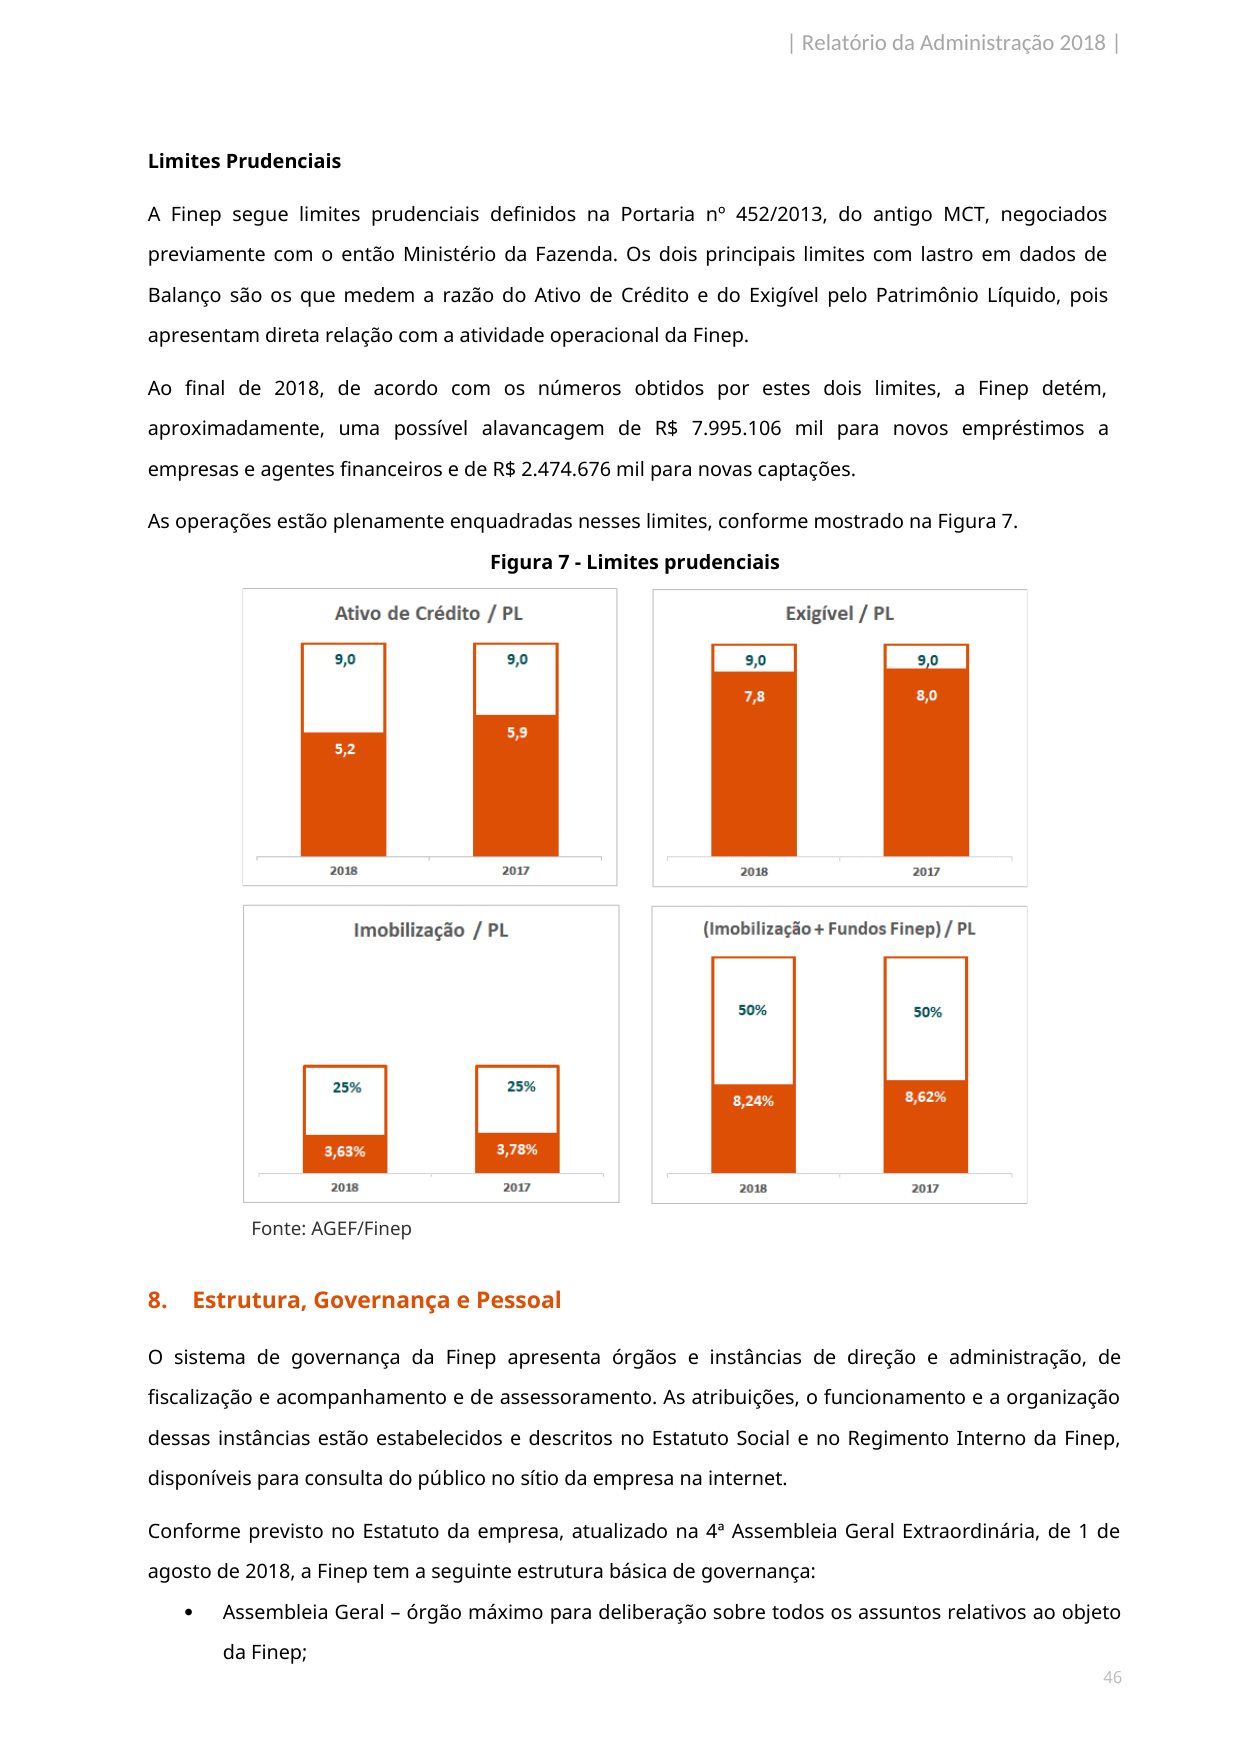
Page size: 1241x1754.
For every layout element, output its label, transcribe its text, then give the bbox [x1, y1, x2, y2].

text Conforme previsto no Estatuto da empresa, atualizado na 4ª Assembleia Geral Extraordinária, de 1 de agosto de 2018, a Finep tem a seguinte estrutura básica de governança: [148, 1517, 1122, 1584]
subtitle Limites Prudenciais [148, 148, 1122, 175]
text O sistema de governança da Finep apresenta órgãos e instâncias de direção e administração, de fiscalização e acompanhamento e de assessoramento. As atribuições, o funcionamento e a organização dessas instâncias estão estabelecidos e descritos no Estatuto Social e no Regimento Interno da Finep, disponíveis para consulta do público no sítio da empresa na internet. [148, 1343, 1122, 1491]
text Figura 7 - Limites prudenciais [148, 548, 1122, 575]
text Ao final de 2018, de acordo com os números obtidos por estes dois limites, a Finep detém, aproximadamente, uma possível alavancagem de R$ 7.995.106 mil para novos empréstimos a empresas e agentes financeiros e de R$ 2.474.676 mil para novas captações. [148, 374, 1109, 482]
list Estrutura, Governança e Pessoal [148, 1283, 1122, 1315]
text As operações estão plenamente enquadradas nesses limites, conforme mostrado na Figura 7. [148, 508, 1109, 534]
text Fonte: AGEF/Finep [251, 1216, 1122, 1241]
list Assembleia Geral – órgão máximo para deliberação sobre todos os assuntos relativos ao objeto da Finep; [185, 1598, 1122, 1665]
text A Finep segue limites prudenciais definidos na Portaria nº 452/2013, do antigo MCT, negociados previamente com o então Ministério da Fazenda. Os dois principais limites com lastro em dados de Balanço são os que medem a razão do Ativo de Crédito e do Exigível pelo Patrimônio Líquido, pois apresentam direta relação com a atividade operacional da Finep. [148, 200, 1109, 348]
